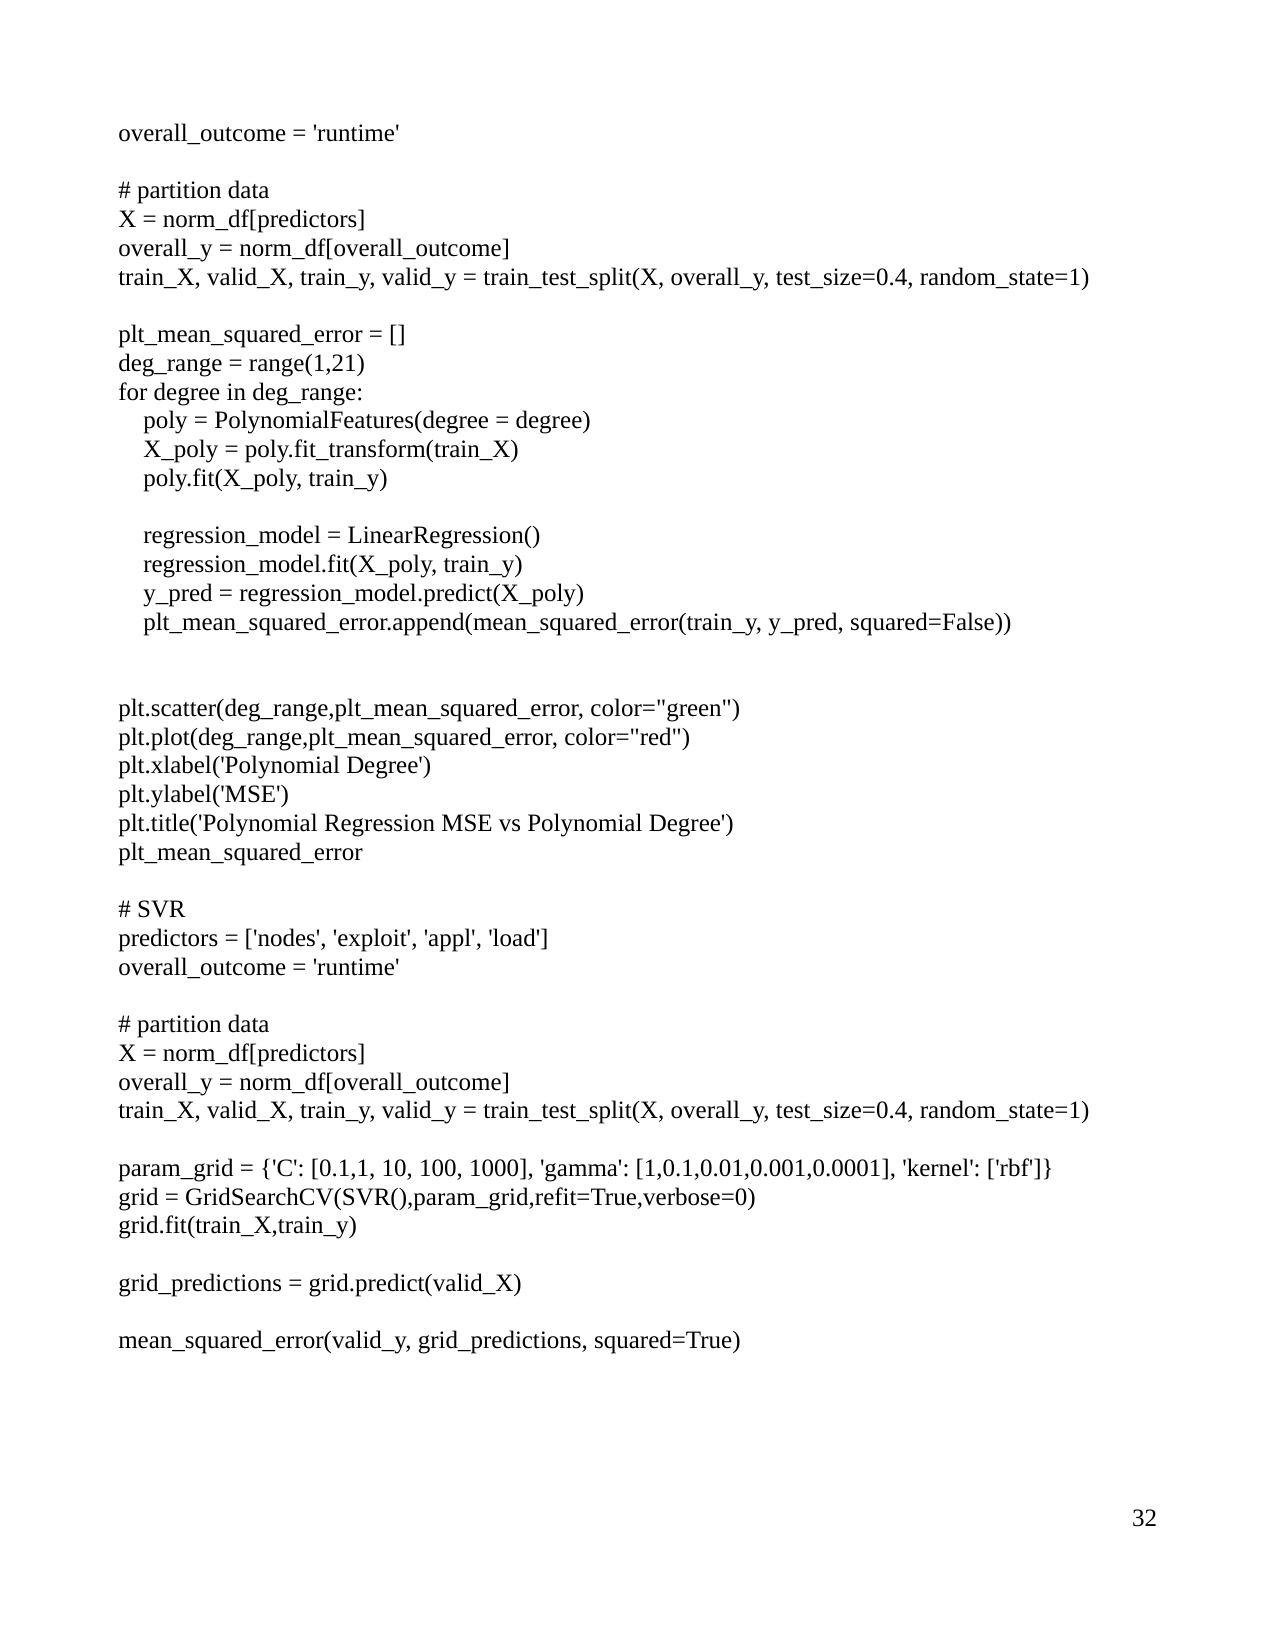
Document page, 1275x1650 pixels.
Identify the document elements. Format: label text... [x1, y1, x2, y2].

text plt.plot(deg_range,plt_mean_squared_error, color="red") [118, 722, 1157, 751]
text regression_model.fit(X_poly, train_y) [118, 549, 1157, 578]
text # partition data [118, 1009, 1157, 1038]
text plt.title('Polynomial Regression MSE vs Polynomial Degree') [118, 808, 1157, 837]
text grid_predictions = grid.predict(valid_X) [118, 1268, 1157, 1297]
text plt.xlabel('Polynomial Degree') [118, 751, 1157, 779]
text poly.fit(X_poly, train_y) [118, 463, 1157, 492]
text grid.fit(train_X,train_y) [118, 1211, 1157, 1239]
text plt.ylabel('MSE') [118, 779, 1157, 808]
text plt.scatter(deg_range,plt_mean_squared_error, color="green") [118, 693, 1157, 722]
text plt_mean_squared_error = [] [118, 319, 1157, 348]
text plt_mean_squared_error [118, 837, 1157, 866]
text overall_outcome = 'runtime' [118, 118, 1157, 147]
text grid = GridSearchCV(SVR(),param_grid,refit=True,verbose=0) [118, 1182, 1157, 1211]
text y_pred = regression_model.predict(X_poly) [118, 578, 1157, 607]
text plt_mean_squared_error.append(mean_squared_error(train_y, y_pred, squared=False)) [118, 607, 1157, 636]
text overall_y = norm_df[overall_outcome] [118, 233, 1157, 262]
text regression_model = LinearRegression() [118, 521, 1157, 549]
text X = norm_df[predictors] [118, 1038, 1157, 1067]
text train_X, valid_X, train_y, valid_y = train_test_split(X, overall_y, test_size=0.4, random_state=1) [118, 1096, 1157, 1124]
text deg_range = range(1,21) [118, 348, 1157, 377]
text param_grid = {'C': [0.1,1, 10, 100, 1000], 'gamma': [1,0.1,0.01,0.001,0.0001], 'kernel': ['rbf']} [118, 1153, 1157, 1182]
text # SVR [118, 894, 1157, 923]
text for degree in deg_range: [118, 377, 1157, 406]
text poly = PolynomialFeatures(degree = degree) [118, 406, 1157, 434]
text # partition data [118, 176, 1157, 204]
text overall_y = norm_df[overall_outcome] [118, 1067, 1157, 1096]
text X_poly = poly.fit_transform(train_X) [118, 434, 1157, 463]
text X = norm_df[predictors] [118, 204, 1157, 233]
text train_X, valid_X, train_y, valid_y = train_test_split(X, overall_y, test_size=0.4, random_state=1) [118, 262, 1157, 291]
text mean_squared_error(valid_y, grid_predictions, squared=True) [118, 1326, 1157, 1354]
text predictors = ['nodes', 'exploit', 'appl', 'load'] [118, 923, 1157, 952]
text overall_outcome = 'runtime' [118, 952, 1157, 981]
